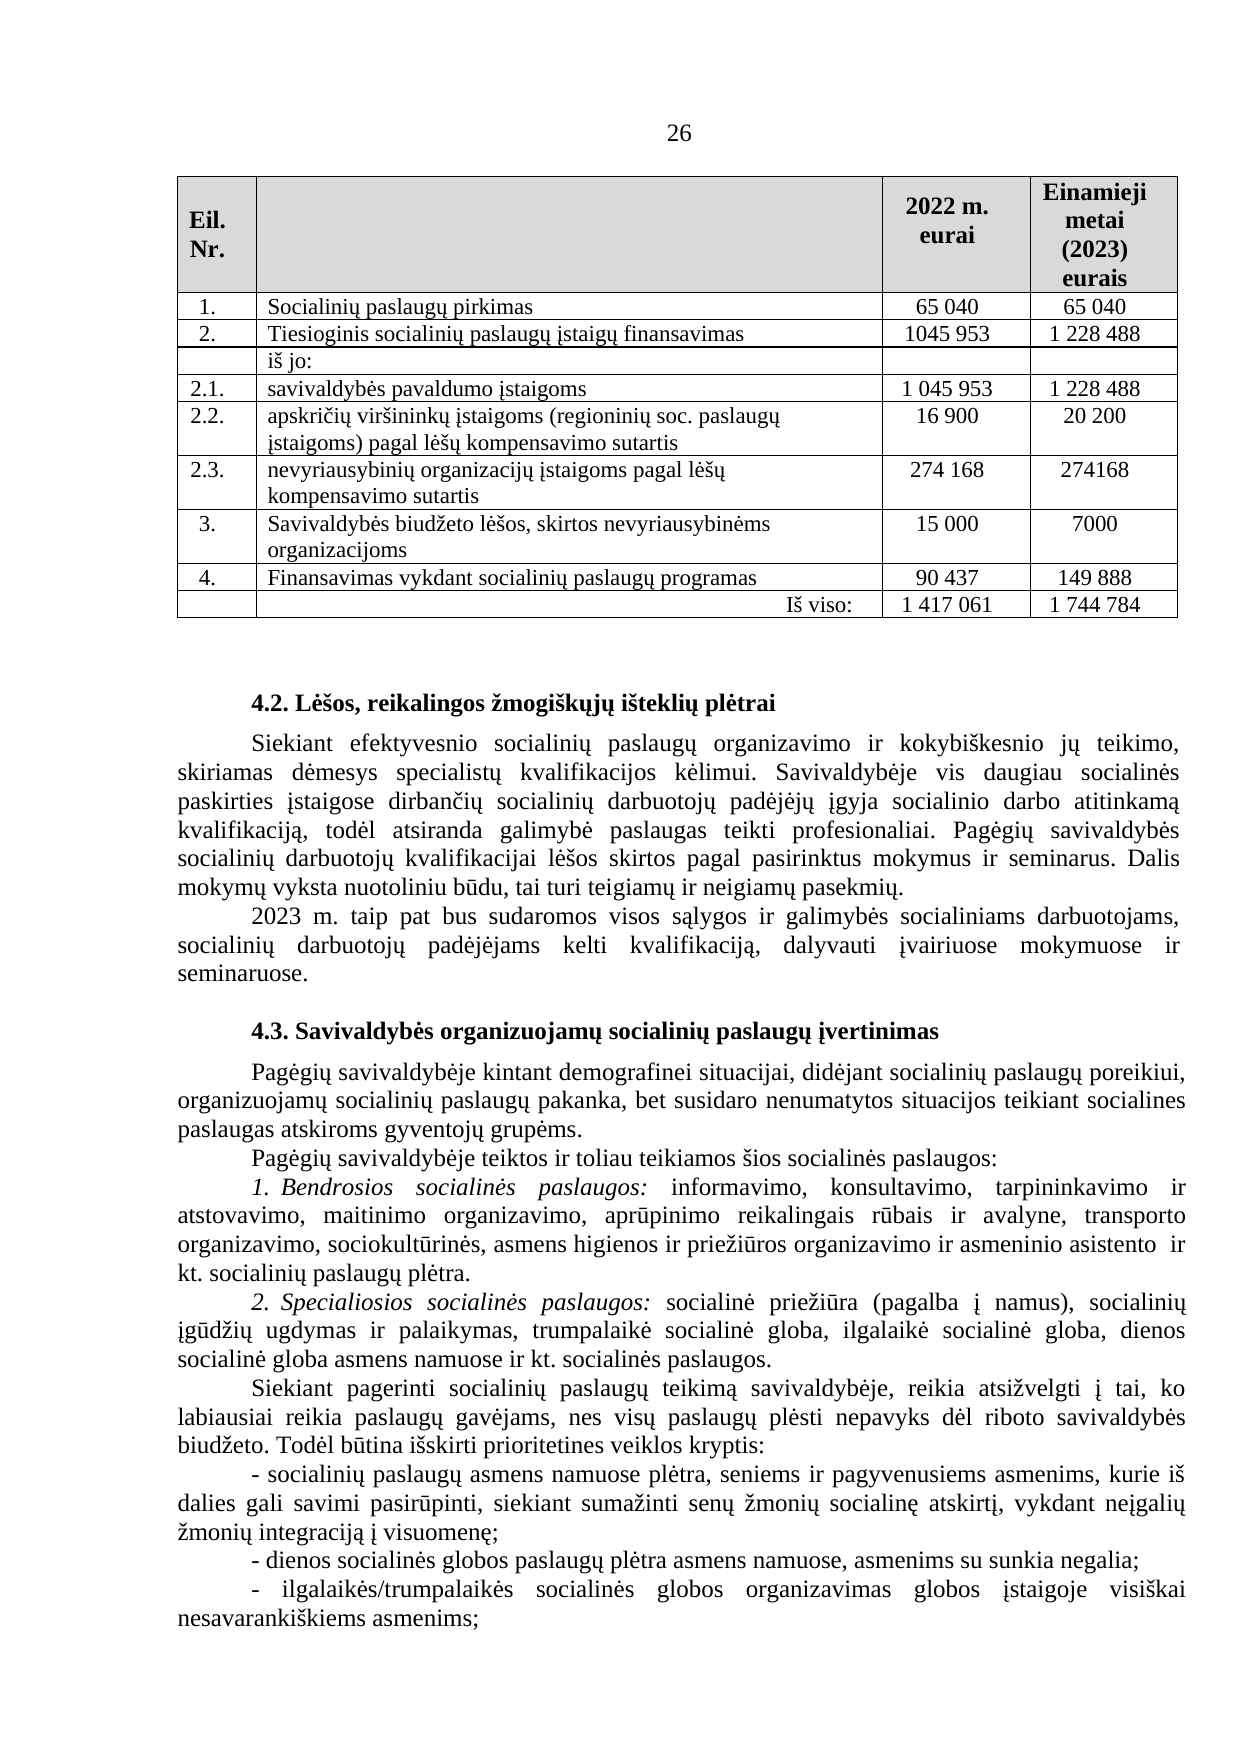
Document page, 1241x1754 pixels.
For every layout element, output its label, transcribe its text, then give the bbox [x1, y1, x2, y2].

table_cell 2022 m. eurai [883, 177, 1030, 292]
text 2. Specialiosios socialinės paslaugos: socialinė priežiūra (pagalba į namus), socialinių įgūdžių ugdymas ir palaikymas, trumpalaikė socialinė globa, ilgalaikė socialinė globa, dienos socialinė globa asmens namuose ir kt. socialinės paslaugos. [177, 1287, 1187, 1373]
table_cell 90 437 [883, 564, 1030, 590]
table_cell Savivaldybės biudžeto lėšos, skirtos nevyriausybinėms organizacijoms [257, 510, 882, 562]
table_header Eil. Nr. [178, 177, 256, 292]
table_cell 3. [178, 510, 256, 562]
table_cell 149 888 [1031, 564, 1177, 590]
text 2023 m. taip pat bus sudaromos visos sąlygos ir galimybės socialiniams darbuotojams, socialinių darbuotojų padėjėjams kelti kvalifikaciją, dalyvauti įvairiuose mokymuose ir seminaruose. [177, 901, 1181, 987]
text Siekiant pagerinti socialinių paslaugų teikimą savivaldybėje, reikia atsižvelgti į tai, ko labiausiai reikia paslaugų gavėjams, nes visų paslaugų plėsti nepavyks dėl riboto savivaldybės biudžeto. Todėl būtina išskirti prioritetines veiklos kryptis: [177, 1373, 1187, 1459]
table_cell 7000 [1031, 510, 1177, 562]
text - socialinių paslaugų asmens namuose plėtra, seniems ir pagyvenusiems asmenims, kurie iš dalies gali savimi pasirūpinti, siekiant sumažinti senų žmonių socialinę atskirtį, vykdant neįgalių žmonių integraciją į visuomenę; [177, 1459, 1187, 1546]
table_cell 2. [178, 320, 256, 346]
table_cell 65 040 [883, 293, 1030, 319]
table_cell 1 228 488 [1031, 320, 1177, 346]
table_cell 274168 [1031, 456, 1177, 509]
table_cell 1 045 953 [883, 375, 1030, 401]
table_header [257, 177, 882, 292]
table_cell [178, 591, 256, 617]
table_cell 65 040 [1031, 293, 1177, 319]
table_cell [1031, 348, 1177, 374]
table_cell Einamieji metai (2023) eurais [1031, 177, 1177, 292]
table_cell 1. [178, 293, 256, 319]
table_cell Iš viso: [257, 591, 882, 617]
text 4.3. Savivaldybės organizuojamų socialinių paslaugų įvertinimas [177, 1016, 1240, 1045]
text Pagėgių savivaldybėje kintant demografinei situacijai, didėjant socialinių paslaugų poreikiui, organizuojamų socialinių paslaugų pakanka, bet susidaro nenumatytos situacijos teikiant socialines paslaugas atskiroms gyventojų grupėms. [177, 1057, 1187, 1143]
table_cell Socialinių paslaugų pirkimas [257, 293, 882, 319]
table_cell 1 744 784 [1031, 591, 1177, 617]
table_cell 15 000 [883, 510, 1030, 562]
table_cell 274 168 [883, 456, 1030, 509]
table_cell Tiesioginis socialinių paslaugų įstaigų finansavimas [257, 320, 882, 346]
table_cell 2.2. [178, 402, 256, 455]
table_cell 20 200 [1031, 402, 1177, 455]
text 4.2. Lėšos, reikalingos žmogiškųjų išteklių plėtrai [177, 688, 1162, 717]
table_cell 16 900 [883, 402, 1030, 455]
table_cell 2.3. [178, 456, 256, 509]
text Siekiant efektyvesnio socialinių paslaugų organizavimo ir kokybiškesnio jų teikimo, skiriamas dėmesys specialistų kvalifikacijos kėlimui. Savivaldybėje vis daugiau socialinės paskirties įstaigose dirbančių socialinių darbuotojų padėjėjų įgyja socialinio darbo atitinkamą kvalifikaciją, todėl atsiranda galimybė paslaugas teikti profesionaliai. Pagėgių savivaldybės socialinių darbuotojų kvalifikacijai lėšos skirtos pagal pasirinktus mokymus ir seminarus. Dalis mokymų vyksta nuotoliniu būdu, tai turi teigiamų ir neigiamų pasekmių. [177, 728, 1181, 901]
table_cell iš jo: [257, 348, 882, 374]
table_cell 2.1. [178, 375, 256, 401]
text 1. Bendrosios socialinės paslaugos: informavimo, konsultavimo, tarpininkavimo ir atstovavimo, maitinimo organizavimo, aprūpinimo reikalingais rūbais ir avalyne, transporto organizavimo, sociokultūrinės, asmens higienos ir priežiūros organizavimo ir asmeninio asistento ir kt. socialinių paslaugų plėtra. [177, 1172, 1187, 1287]
table_cell apskričių viršininkų įstaigoms (regioninių soc. paslaugų įstaigoms) pagal lėšų kompensavimo sutartis [257, 402, 882, 455]
table_cell 4. [178, 564, 256, 590]
table_cell 1 228 488 [1031, 375, 1177, 401]
table_cell nevyriausybinių organizacijų įstaigoms pagal lėšų kompensavimo sutartis [257, 456, 882, 509]
table_cell 1045 953 [883, 320, 1030, 346]
table_cell 1 417 061 [883, 591, 1030, 617]
text - dienos socialinės globos paslaugų plėtra asmens namuose, asmenims su sunkia negalia; [177, 1546, 1187, 1574]
table_cell [178, 348, 256, 374]
table_cell [883, 348, 1030, 374]
table_cell savivaldybės pavaldumo įstaigoms [257, 375, 882, 401]
text - ilgalaikės/trumpalaikės socialinės globos organizavimas globos įstaigoje visiškai nesavarankiškiems asmenims; [177, 1574, 1187, 1632]
text Pagėgių savivaldybėje teiktos ir toliau teikiamos šios socialinės paslaugos: [177, 1143, 1187, 1172]
table_cell Finansavimas vykdant socialinių paslaugų programas [257, 564, 882, 590]
